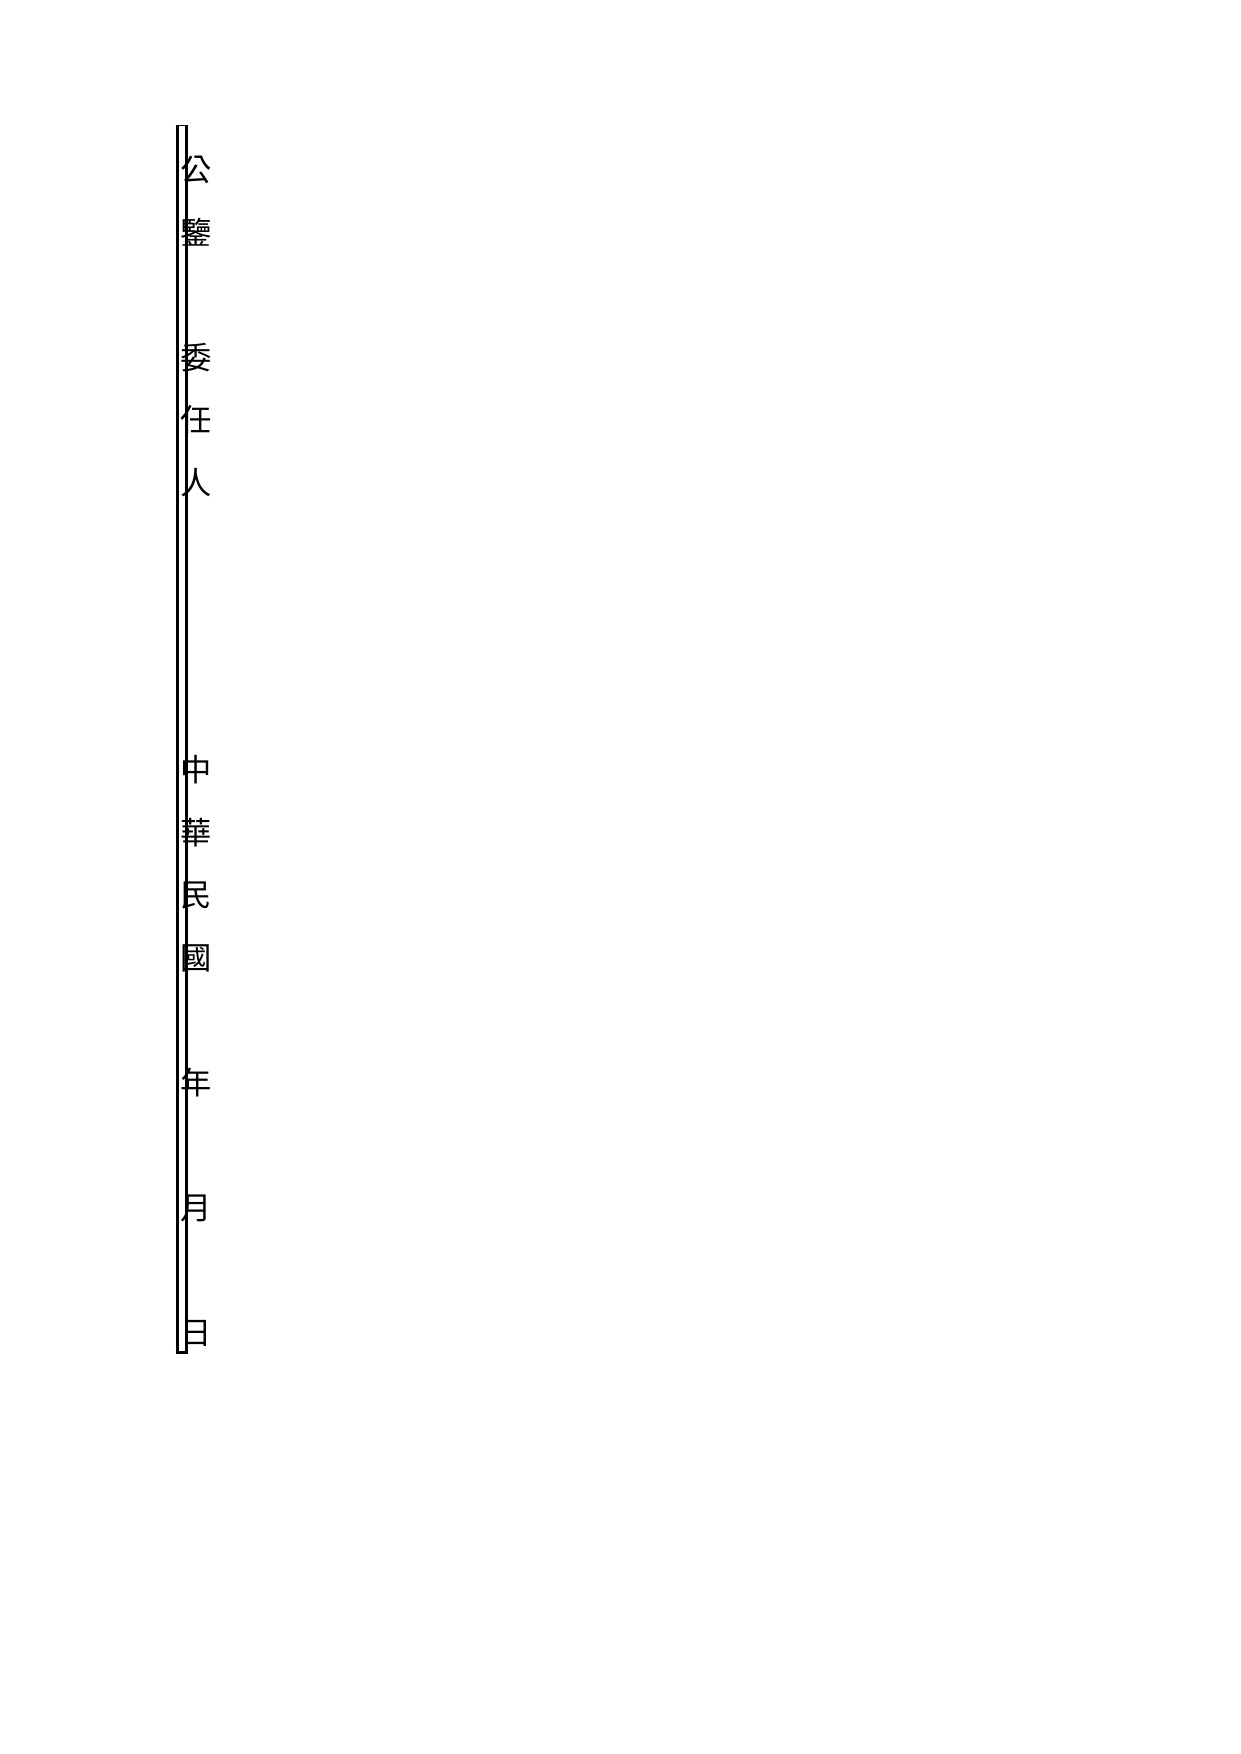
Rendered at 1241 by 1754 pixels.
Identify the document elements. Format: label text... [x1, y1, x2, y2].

table_cell 委任人因 鈞院 年度 字第 號 事件，委任受任人為訴訟代理人，有為一切訴訟行為之權， 民事訴訟法第70條第1項但書及第2項所列各行為之特別代理權。 謹 狀 臺灣南投地方法院登記處公鑒 委任人 受任人 中華民國 年 月 日 [179, 126, 185, 1351]
